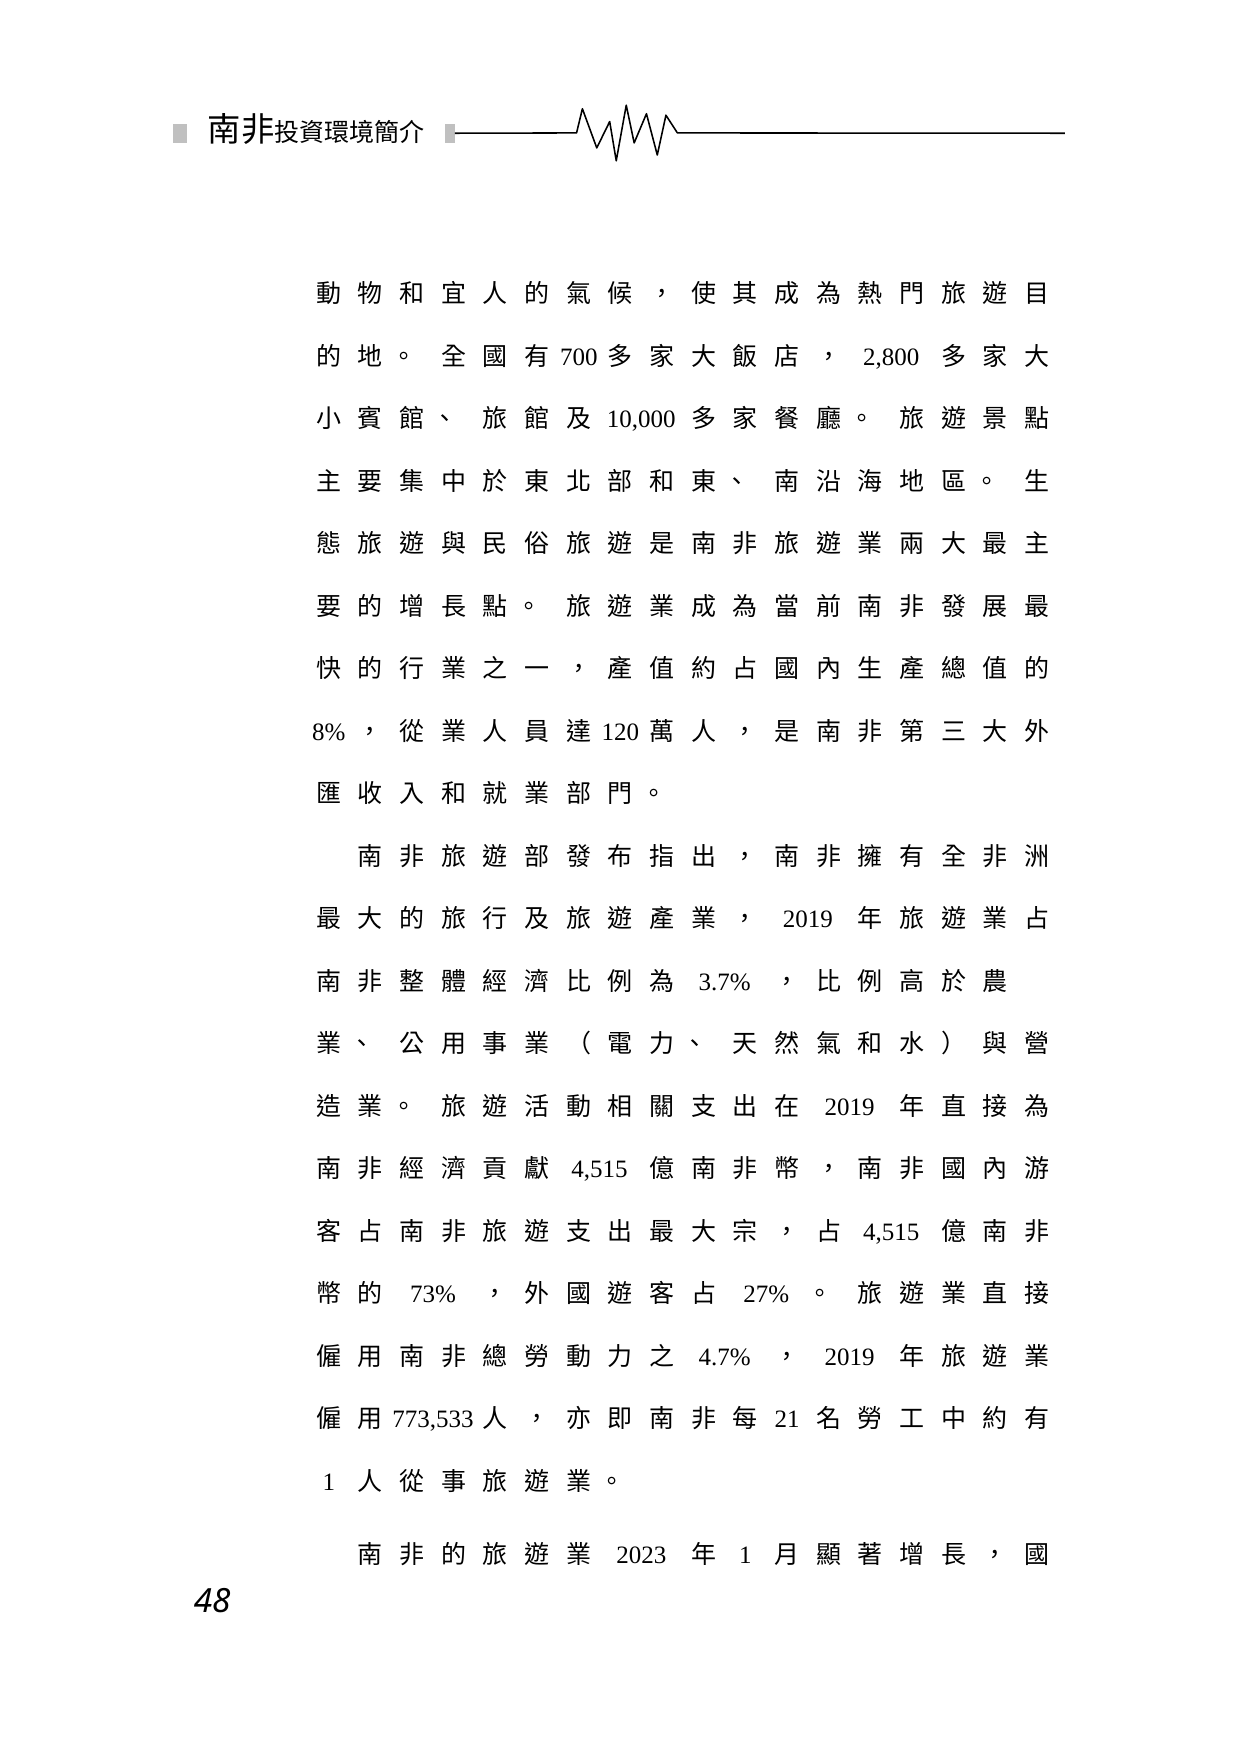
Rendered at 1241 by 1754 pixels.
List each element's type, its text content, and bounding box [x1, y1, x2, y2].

text 動物和宜人的氣候，使其成為熱門旅遊目的地。全國有700多家大飯店，2,800多家大小賓館、旅館及10,000多家餐廳。旅遊景點主要集中於東北部和東、南沿海地區。生態旅遊與民俗旅遊是南非旅遊業兩大最主要的增長點。旅遊業成為當前南非發展最快的行業之一，產值約占國內生產總值的8%，從業人員達120萬人，是南非第三大外匯收入和就業部門。 [281, 250, 1058, 813]
text 南非的旅遊業2023年1月顯著增長，國 [281, 1500, 1058, 1563]
text 南非旅遊部發布指出，南非擁有全非洲最大的旅行及旅遊產業，2019年旅遊業占南非整體經濟比例為3.7%，比例高於農業、公用事業（電力、天然氣和水）與營造業。旅遊活動相關支出在2019年直接為南非經濟貢獻4,515億南非幣，南非國內游客占南非旅遊支出最大宗，占4,515億南非幣的73%，外國遊客占27%。旅遊業直接僱用南非總勞動力之4.7%，2019年旅遊業僱用773,533人，亦即南非每21名勞工中約有1人從事旅遊業。 [281, 813, 1058, 1500]
